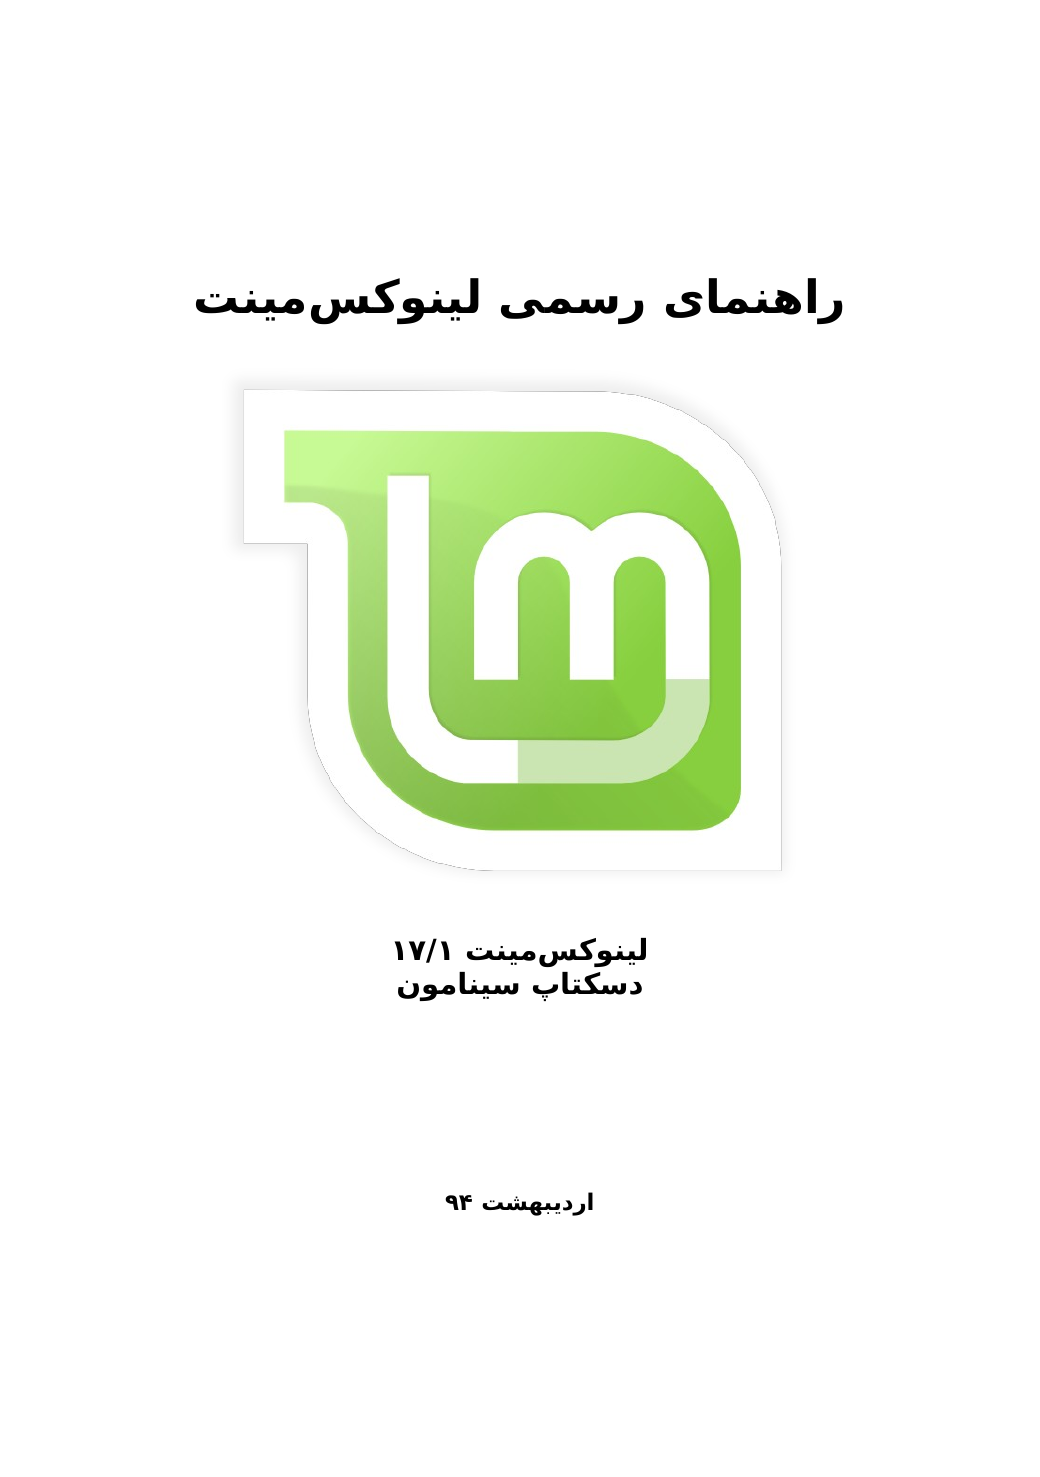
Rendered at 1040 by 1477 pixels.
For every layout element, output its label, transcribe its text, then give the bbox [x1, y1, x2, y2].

text راهنمای رسمی لینوکس‌مینت [118, 271, 921, 325]
text دسکتاپ سینامون [118, 967, 921, 1001]
text لینوکس‌مینت ۱۷/۱ [118, 933, 921, 967]
text اردیبهشت ۹۴ [118, 1189, 921, 1215]
picture [222, 364, 806, 894]
